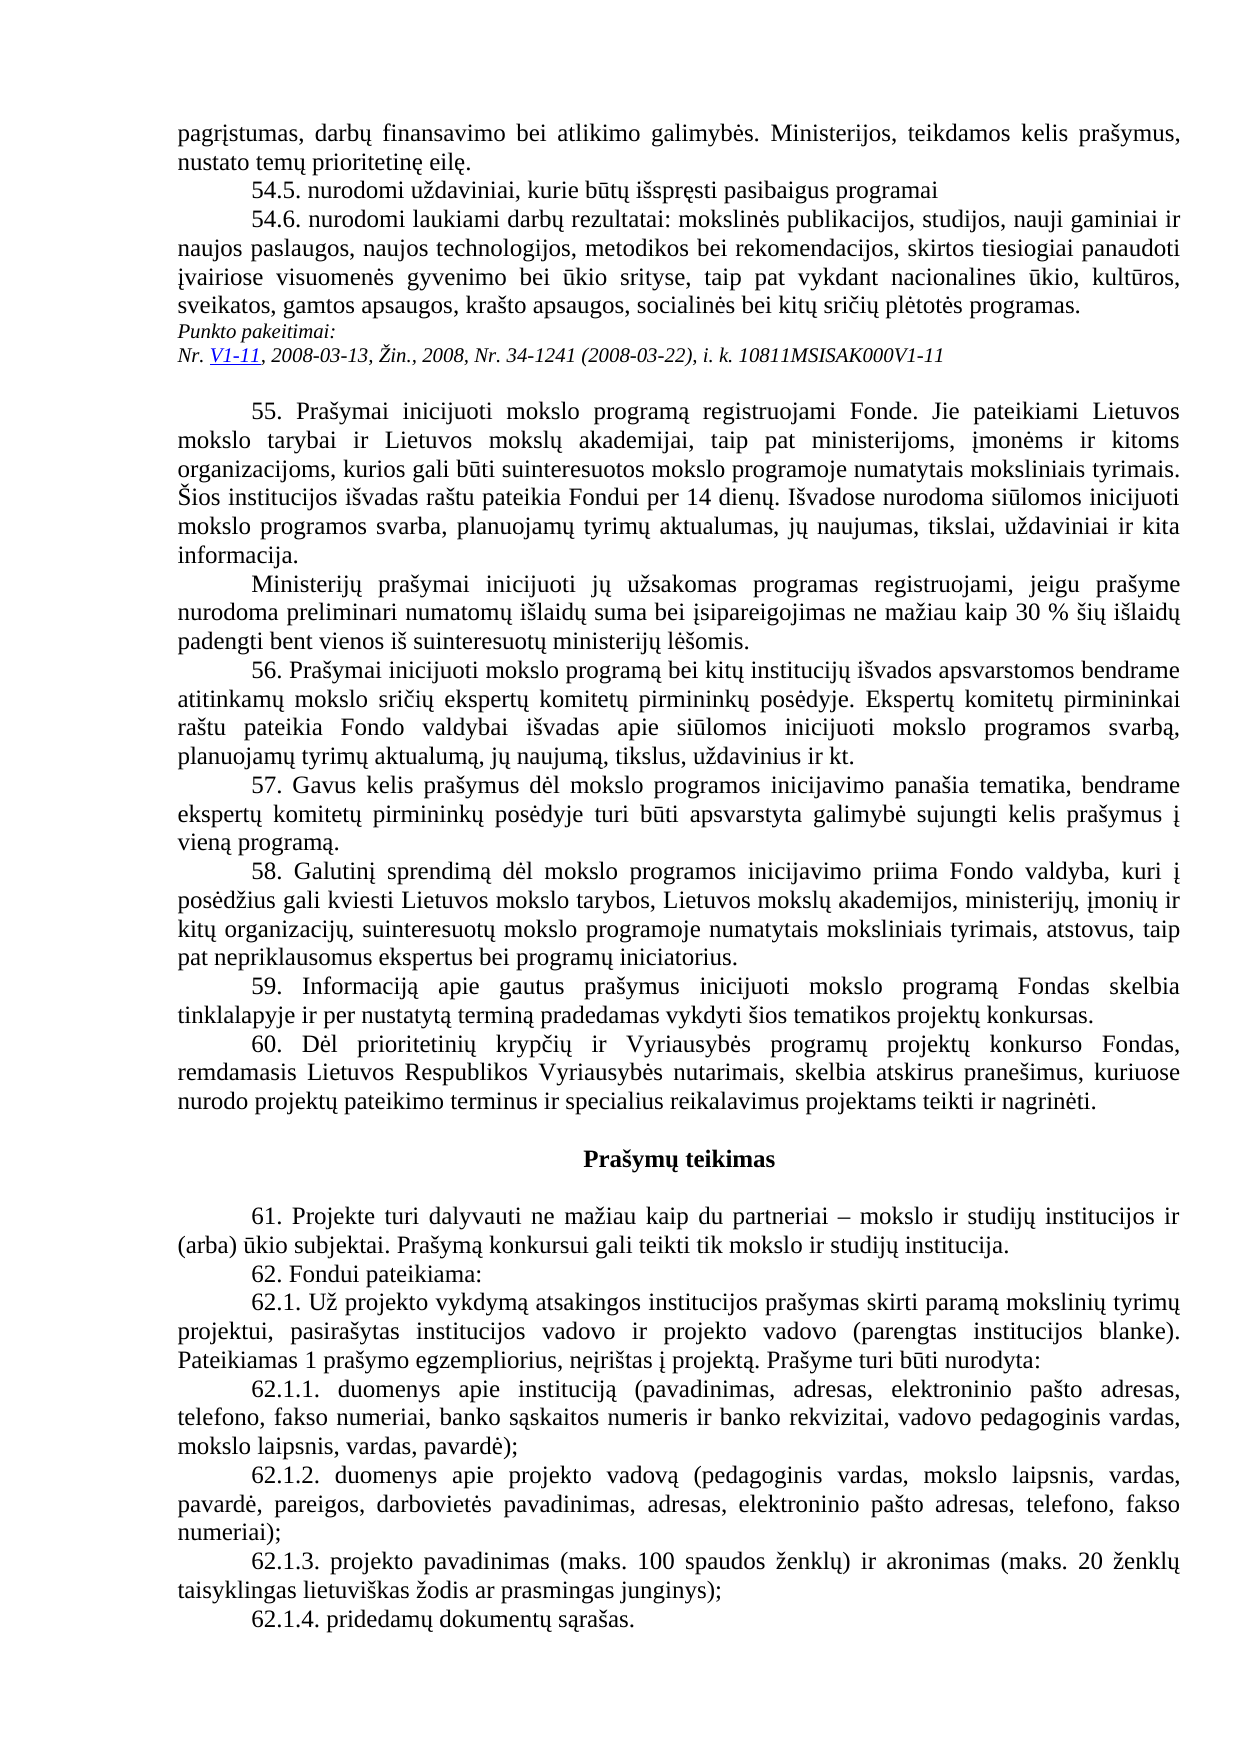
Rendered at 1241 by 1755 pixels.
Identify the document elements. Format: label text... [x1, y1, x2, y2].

text pagrįstumas, darbų finansavimo bei atlikimo galimybės. Ministerijos, teikdamos kelis prašymus, nustato temų prioritetinę eilę. [177, 118, 1181, 176]
text 54.5. nurodomi uždaviniai, kurie būtų išspręsti pasibaigus programai [177, 176, 1181, 204]
text 60. Dėl prioritetinių krypčių ir Vyriausybės programų projektų konkurso Fondas, remdamasis Lietuvos Respublikos Vyriausybės nutarimais, skelbia atskirus pranešimus, kuriuose nurodo projektų pateikimo terminus ir specialius reikalavimus projektams teikti ir nagrinėti. [177, 1029, 1181, 1115]
text 55. Prašymai inicijuoti mokslo programą registruojami Fonde. Jie pateikiami Lietuvos mokslo tarybai ir Lietuvos mokslų akademijai, taip pat ministerijoms, įmonėms ir kitoms organizacijoms, kurios gali būti suinteresuotos mokslo programoje numatytais moksliniais tyrimais. Šios institucijos išvadas raštu pateikia Fondui per 14 dienų. Išvadose nurodoma siūlomos inicijuoti mokslo programos svarba, planuojamų tyrimų aktualumas, jų naujumas, tikslai, uždaviniai ir kita informacija. [177, 396, 1181, 569]
text Prašymų teikimas [177, 1144, 1181, 1172]
text 61. Projekte turi dalyvauti ne mažiau kaip du partneriai – mokslo ir studijų institucijos ir (arba) ūkio subjektai. Prašymą konkursui gali teikti tik mokslo ir studijų institucija. [177, 1201, 1181, 1259]
text Ministerijų prašymai inicijuoti jų užsakomas programas registruojami, jeigu prašyme nurodoma preliminari numatomų išlaidų suma bei įsipareigojimas ne mažiau kaip 30 % šių išlaidų padengti bent vienos iš suinteresuotų ministerijų lėšomis. [177, 569, 1181, 655]
text 54.6. nurodomi laukiami darbų rezultatai: mokslinės publikacijos, studijos, nauji gaminiai ir naujos paslaugos, naujos technologijos, metodikos bei rekomendacijos, skirtos tiesiogiai panaudoti įvairiose visuomenės gyvenimo bei ūkio srityse, taip pat vykdant nacionalines ūkio, kultūros, sveikatos, gamtos apsaugos, krašto apsaugos, socialinės bei kitų sričių plėtotės programas. [177, 204, 1181, 319]
text 57. Gavus kelis prašymus dėl mokslo programos inicijavimo panašia tematika, bendrame ekspertų komitetų pirmininkų posėdyje turi būti apsvarstyta galimybė sujungti kelis prašymus į vieną programą. [177, 770, 1181, 856]
text 56. Prašymai inicijuoti mokslo programą bei kitų institucijų išvados apsvarstomos bendrame atitinkamų mokslo sričių ekspertų komitetų pirmininkų posėdyje. Ekspertų komitetų pirmininkai raštu pateikia Fondo valdybai išvadas apie siūlomos inicijuoti mokslo programos svarbą, planuojamų tyrimų aktualumą, jų naujumą, tikslus, uždavinius ir kt. [177, 655, 1181, 770]
text 59. Informaciją apie gautus prašymus inicijuoti mokslo programą Fondas skelbia tinklalapyje ir per nustatytą terminą pradedamas vykdyti šios tematikos projektų konkursas. [177, 971, 1181, 1029]
text 58. Galutinį sprendimą dėl mokslo programos inicijavimo priima Fondo valdyba, kuri į posėdžius gali kviesti Lietuvos mokslo tarybos, Lietuvos mokslų akademijos, ministerijų, įmonių ir kitų organizacijų, suinteresuotų mokslo programoje numatytais moksliniais tyrimais, atstovus, taip pat nepriklausomus ekspertus bei programų iniciatorius. [177, 856, 1181, 971]
text Punkto pakeitimai: [177, 319, 1181, 343]
text 62.1.4. pridedamų dokumentų sąrašas. [177, 1604, 1181, 1632]
text 62.1.3. projekto pavadinimas (maks. 100 spaudos ženklų) ir akronimas (maks. 20 ženklų taisyklingas lietuviškas žodis ar prasmingas junginys); [177, 1546, 1181, 1604]
text 62.1.2. duomenys apie projekto vadovą (pedagoginis vardas, mokslo laipsnis, vardas, pavardė, pareigos, darbovietės pavadinimas, adresas, elektroninio pašto adresas, telefono, fakso numeriai); [177, 1460, 1181, 1546]
text 62.1. Už projekto vykdymą atsakingos institucijos prašymas skirti paramą mokslinių tyrimų projektui, pasirašytas institucijos vadovo ir projekto vadovo (parengtas institucijos blanke). Pateikiamas 1 prašymo egzempliorius, neįrištas į projektą. Prašyme turi būti nurodyta: [177, 1287, 1181, 1374]
text Nr. V1-11, 2008-03-13, Žin., 2008, Nr. 34-1241 (2008-03-22), i. k. 10811MSISAK000V1-11 [177, 343, 1181, 367]
text 62. Fondui pateikiama: [177, 1259, 1181, 1287]
text 62.1.1. duomenys apie instituciją (pavadinimas, adresas, elektroninio pašto adresas, telefono, fakso numeriai, banko sąskaitos numeris ir banko rekvizitai, vadovo pedagoginis vardas, mokslo laipsnis, vardas, pavardė); [177, 1374, 1181, 1460]
